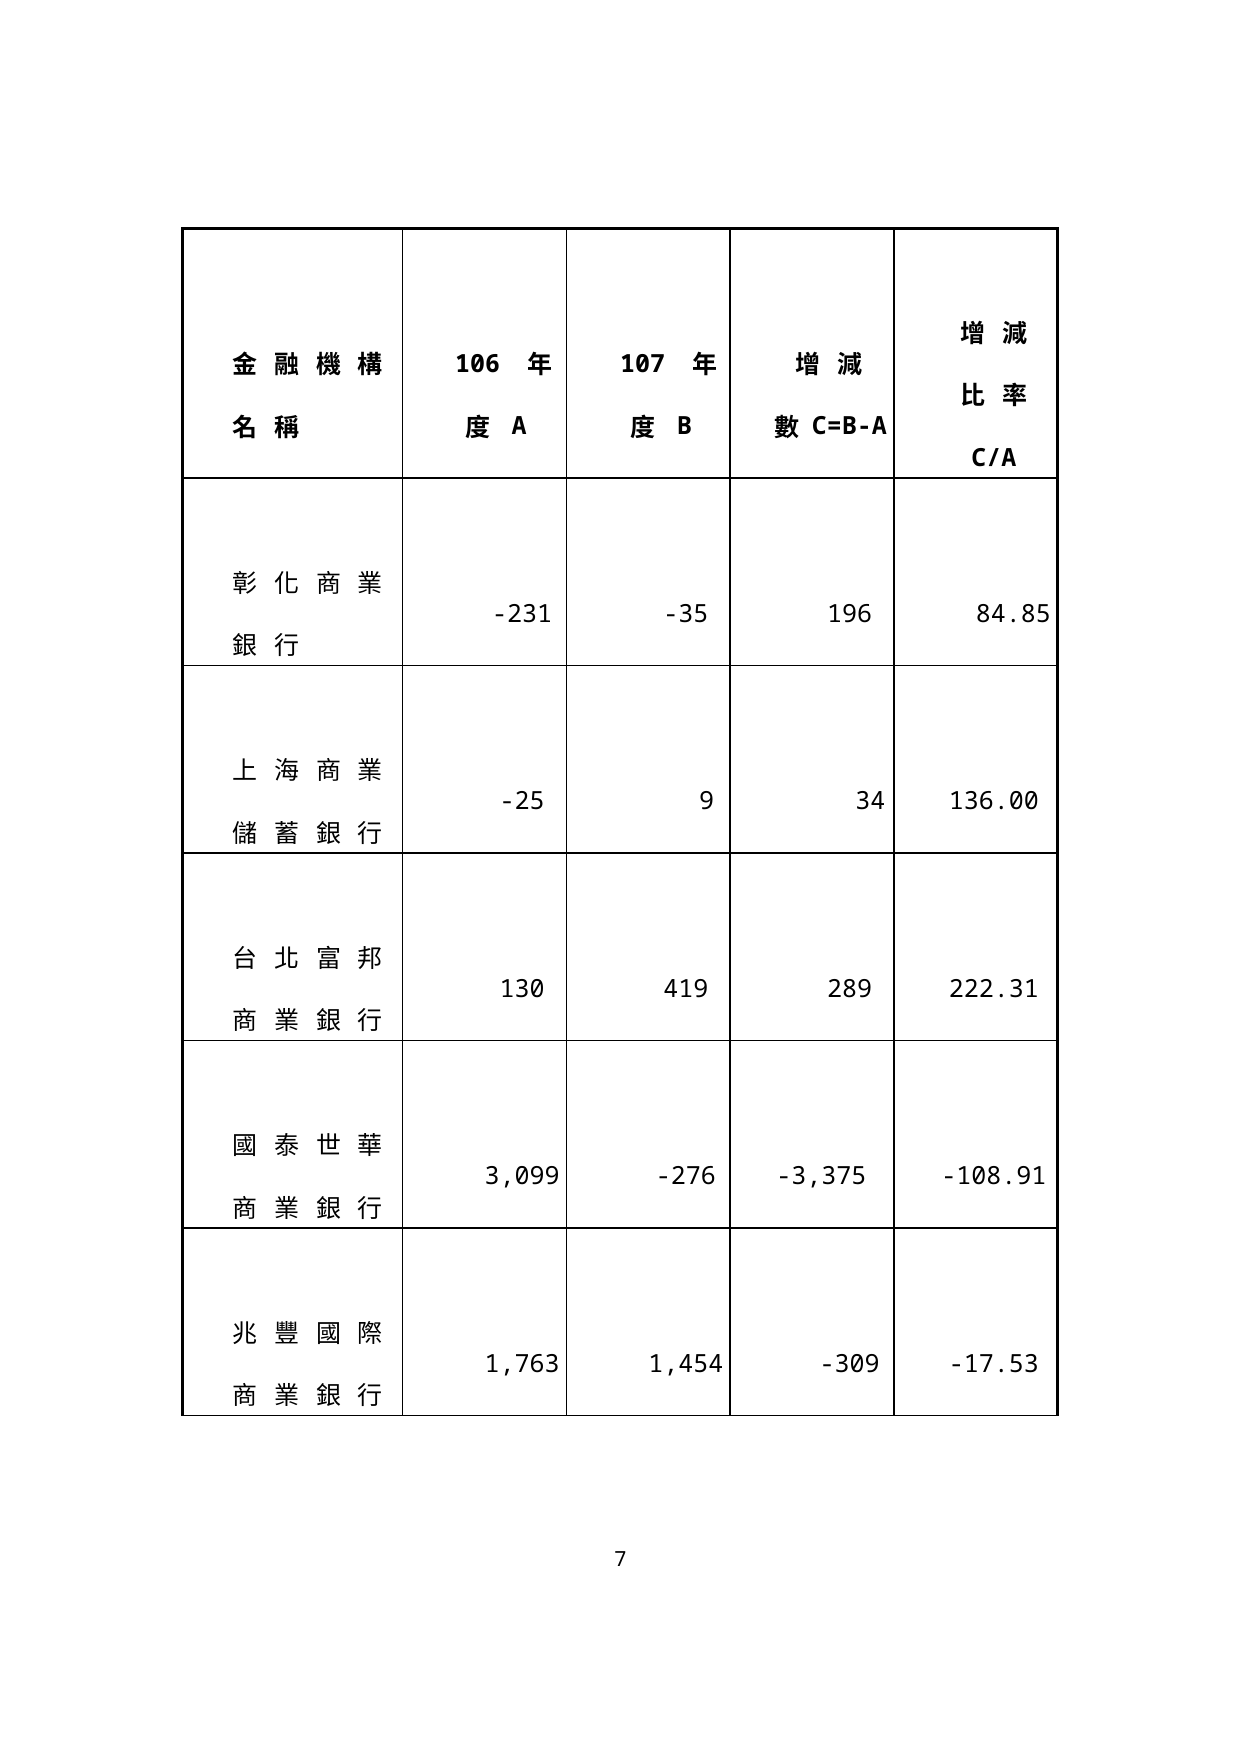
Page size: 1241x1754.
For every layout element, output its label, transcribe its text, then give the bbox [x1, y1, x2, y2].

table_cell -25 [403, 666, 566, 852]
table_cell 1,763 [403, 1229, 566, 1415]
table_cell -17.53 [895, 1229, 1056, 1415]
table_cell 3,099 [403, 1041, 566, 1227]
table_cell 9 [567, 666, 729, 852]
table_cell 196 [731, 479, 893, 665]
table_cell 兆豐國際商業銀行 [184, 1229, 402, 1415]
table_header 增減數C=B-A [731, 230, 893, 477]
table_cell -309 [731, 1229, 893, 1415]
table_cell 289 [731, 854, 893, 1040]
table_cell 222.31 [895, 854, 1056, 1040]
table_cell -231 [403, 479, 566, 665]
table_cell 34 [731, 666, 893, 852]
table_cell 1,454 [567, 1229, 729, 1415]
table_header 106年度A [403, 230, 566, 477]
table_cell 彰化商業銀行 [184, 479, 402, 665]
table_cell 上海商業儲蓄銀行 [184, 666, 402, 852]
table_header 金融機構名稱 [184, 230, 402, 477]
table_cell 130 [403, 854, 566, 1040]
table_cell 419 [567, 854, 729, 1040]
table_cell -108.91 [895, 1041, 1056, 1227]
table_cell 136.00 [895, 666, 1056, 852]
table_cell 台北富邦商業銀行 [184, 854, 402, 1040]
table_cell -276 [567, 1041, 729, 1227]
table_cell 國泰世華商業銀行 [184, 1041, 402, 1227]
table_cell -3,375 [731, 1041, 893, 1227]
table_cell -35 [567, 479, 729, 665]
table_header 107年度B [567, 230, 729, 477]
table_header 增減比率C/A [895, 230, 1056, 477]
table_cell 84.85 [895, 479, 1056, 665]
